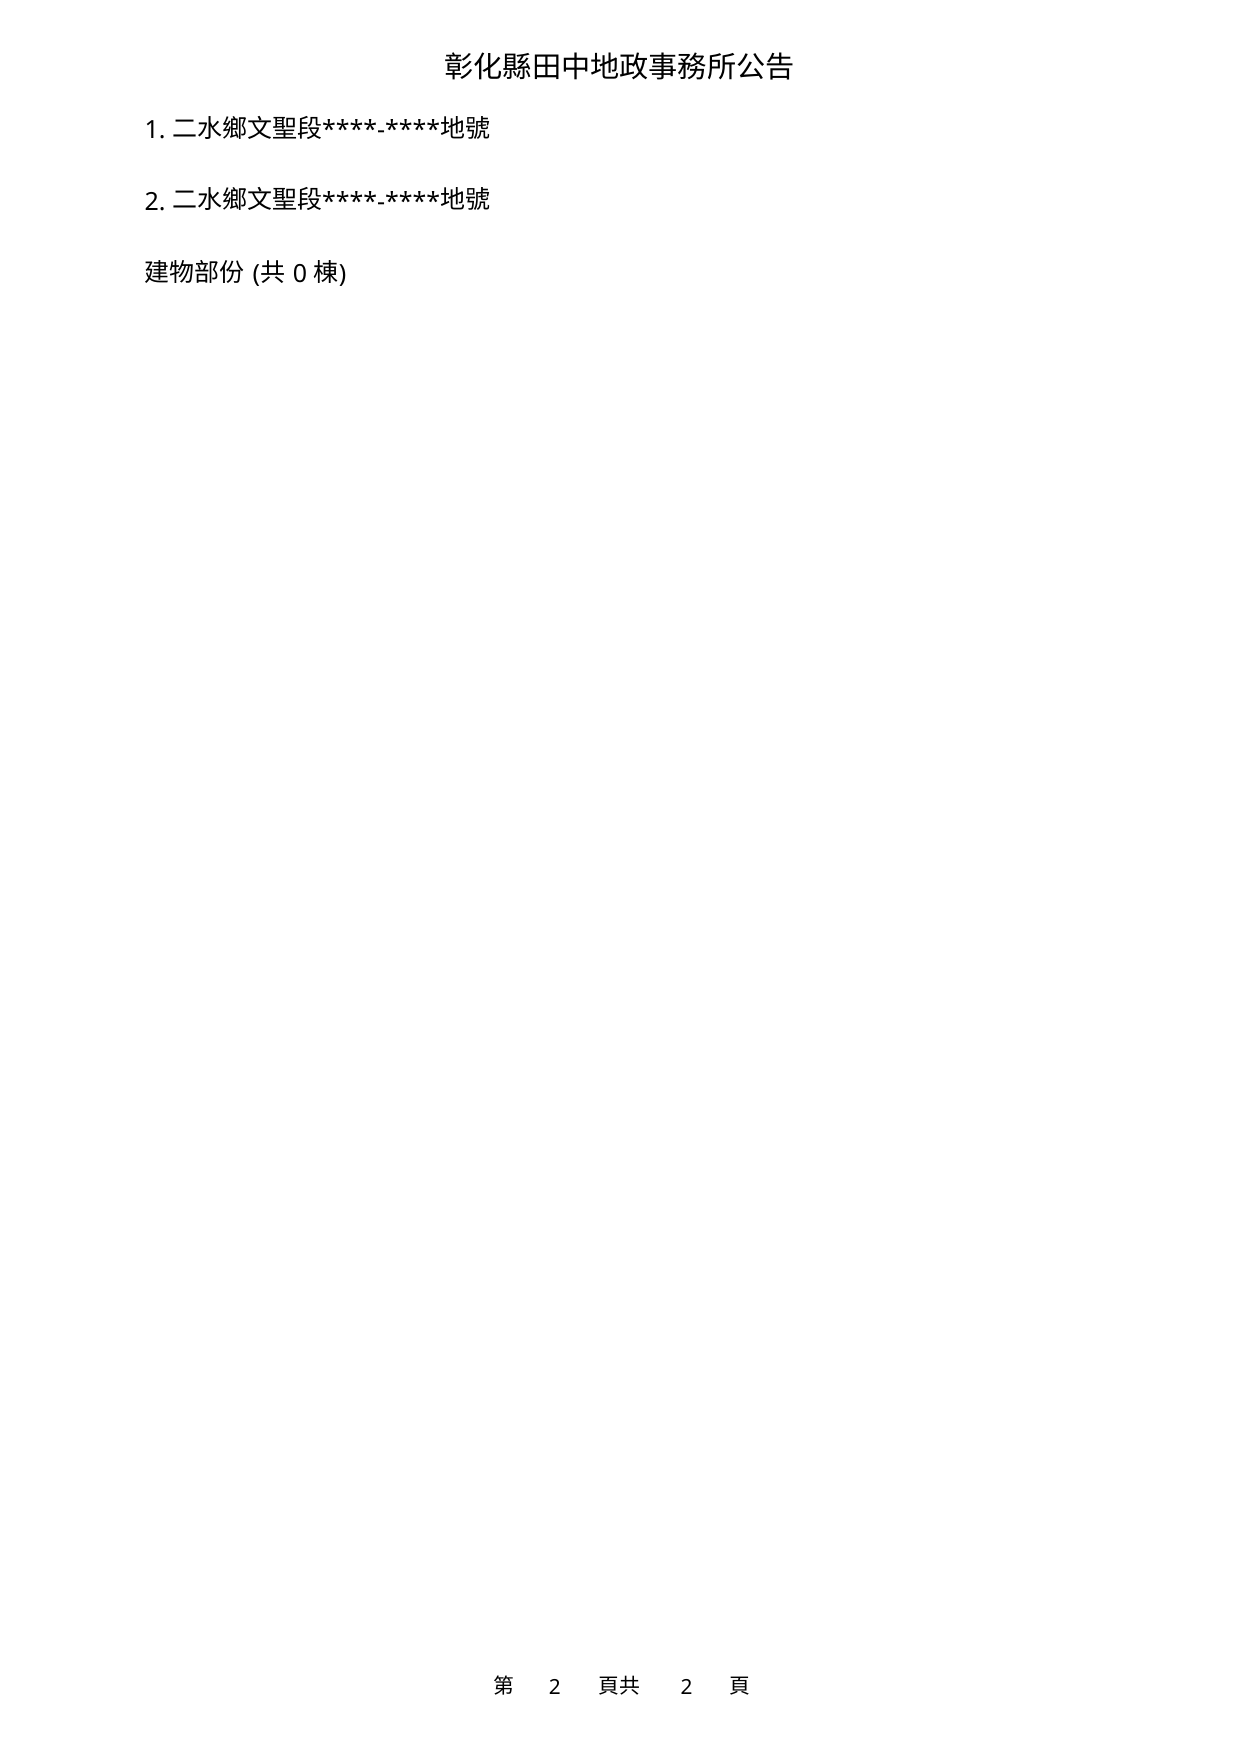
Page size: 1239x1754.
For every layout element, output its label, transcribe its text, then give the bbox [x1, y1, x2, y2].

table_header [1177, 0, 1239, 41]
table_cell [1177, 41, 1239, 94]
table_cell [483, 310, 523, 1666]
table_cell [1177, 166, 1239, 238]
table_cell [720, 310, 760, 1666]
table_header [585, 0, 653, 41]
table_header [0, 0, 62, 41]
table_cell 2. 二水鄉文聖段****-****地號 [62, 166, 1177, 238]
table_cell [760, 310, 1177, 1666]
table_cell [0, 310, 62, 1666]
table_header [760, 0, 1177, 41]
table_cell 2 [653, 1666, 719, 1707]
table_cell [0, 239, 62, 310]
table_header [62, 0, 483, 41]
table_cell [62, 1666, 483, 1707]
table_cell [1177, 310, 1239, 1666]
table_cell 彰化縣田中地政事務所公告 [62, 41, 1177, 94]
table_cell [1177, 239, 1239, 310]
table_header [720, 0, 760, 41]
table_cell [653, 310, 719, 1666]
table_cell 2 [524, 1666, 585, 1707]
table_cell [0, 1666, 62, 1707]
table_cell [585, 310, 653, 1666]
table_cell [1177, 1666, 1239, 1707]
table_cell 建物部份 (共 0 棟) [62, 239, 1177, 310]
table_cell [0, 41, 62, 94]
table_cell [1177, 95, 1239, 166]
table_cell [62, 310, 483, 1666]
table_header [524, 0, 585, 41]
table_header [653, 0, 719, 41]
table_cell 頁共 [585, 1666, 653, 1707]
table_cell 頁 [720, 1666, 760, 1707]
table_cell 1. 二水鄉文聖段****-****地號 [62, 95, 1177, 166]
table_cell 第 [483, 1666, 523, 1707]
table_cell [524, 310, 585, 1666]
table_cell [760, 1666, 1177, 1707]
table_cell [0, 95, 62, 166]
table_cell [0, 166, 62, 238]
table_header [483, 0, 523, 41]
